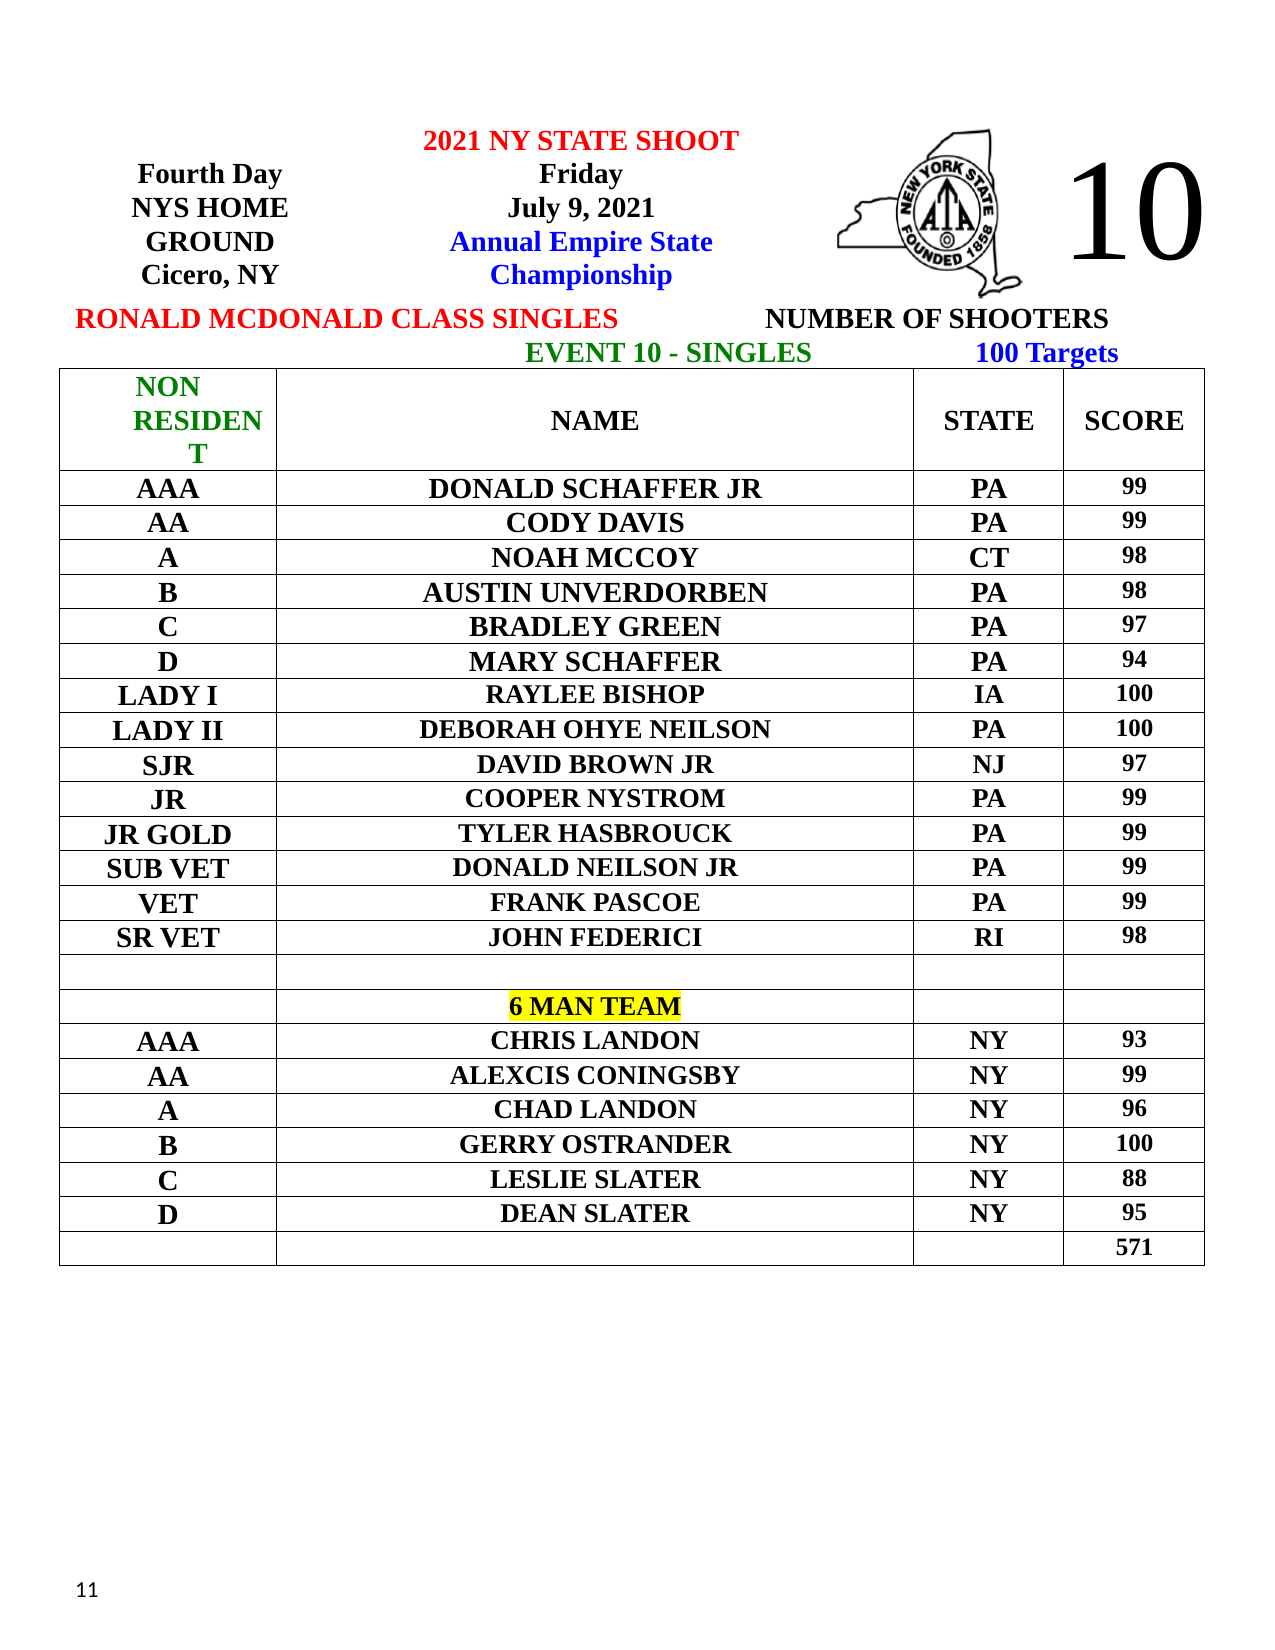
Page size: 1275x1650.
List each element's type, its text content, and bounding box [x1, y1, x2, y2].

table_cell 99 [1064, 471, 1204, 504]
table_cell PA [914, 644, 1063, 677]
table_cell B [60, 575, 276, 608]
table_cell SUB VET [60, 851, 276, 885]
table_cell 100 [1064, 1128, 1204, 1162]
table_cell TYLER HASBROUCK [277, 817, 913, 850]
table_cell 100 [1064, 679, 1204, 712]
table_cell PA [914, 609, 1063, 643]
table_cell B [60, 1128, 276, 1162]
table_cell AA [60, 506, 276, 539]
table_header SCORE [1064, 369, 1204, 470]
table_cell 99 [1064, 506, 1204, 539]
table_cell PA [914, 782, 1063, 816]
table_cell PA [914, 886, 1063, 919]
table_cell 95 [1064, 1197, 1204, 1231]
table_cell RI [914, 921, 1063, 954]
table_cell AAA [60, 471, 276, 504]
table_header 10 [1050, 123, 1219, 301]
table_header 2021 NY STATE SHOOT Friday July 9, 2021 Annual Empire State Championship [356, 123, 806, 301]
table_cell 100 [1064, 713, 1204, 747]
table_cell AUSTIN UNVERDORBEN [277, 575, 913, 608]
table_header NON RESIDENT [60, 369, 276, 470]
table_cell 6 MAN TEAM [277, 990, 913, 1023]
table_cell NJ [914, 748, 1063, 781]
table_cell VET [60, 886, 276, 919]
table_cell JR GOLD [60, 817, 276, 850]
table_cell 96 [1064, 1094, 1204, 1127]
table_cell [60, 1232, 276, 1265]
table_cell LADY II [60, 713, 276, 747]
table_cell AAA [60, 1024, 276, 1058]
table_cell PA [914, 471, 1063, 504]
table_cell 99 [1064, 886, 1204, 919]
table_header Fourth Day NYS HOME GROUND Cicero, NY [64, 123, 356, 301]
table_cell FRANK PASCOE [277, 886, 913, 919]
table_cell 88 [1064, 1163, 1204, 1196]
table_cell PA [914, 713, 1063, 747]
table_cell NY [914, 1094, 1063, 1127]
table_cell SR VET [60, 921, 276, 954]
table_cell NY [914, 1163, 1063, 1196]
table_cell C [60, 1163, 276, 1196]
table_cell PA [914, 506, 1063, 539]
table_cell NY [914, 1128, 1063, 1162]
table_cell 99 [1064, 782, 1204, 816]
subtitle RONALD MCDONALD CLASS SINGLES NUMBER OF SHOOTERS [75, 301, 1200, 335]
table_cell [277, 955, 913, 989]
table_cell C [60, 609, 276, 643]
table_cell PA [914, 575, 1063, 608]
table_cell 97 [1064, 609, 1204, 643]
table_cell DAVID BROWN JR [277, 748, 913, 781]
table_header NAME [277, 369, 913, 470]
table_cell JR [60, 782, 276, 816]
table_cell DONALD NEILSON JR [277, 851, 913, 885]
table_cell NY [914, 1024, 1063, 1058]
table_cell NY [914, 1059, 1063, 1092]
table_cell ALEXCIS CONINGSBY [277, 1059, 913, 1092]
table_cell [60, 990, 276, 1023]
table_cell A [60, 1094, 276, 1127]
table_cell RAYLEE BISHOP [277, 679, 913, 712]
table_cell 571 [1064, 1232, 1204, 1265]
table_cell 99 [1064, 851, 1204, 885]
table_cell D [60, 1197, 276, 1231]
table_cell CT [914, 540, 1063, 574]
table_cell [914, 955, 1063, 989]
table_cell PA [914, 851, 1063, 885]
table_header [806, 123, 817, 301]
table_cell SJR [60, 748, 276, 781]
table_cell 97 [1064, 748, 1204, 781]
table_cell NOAH MCCOY [277, 540, 913, 574]
table_cell GERRY OSTRANDER [277, 1128, 913, 1162]
table_cell CODY DAVIS [277, 506, 913, 539]
table_cell [914, 990, 1063, 1023]
table_cell LADY I [60, 679, 276, 712]
text EVENT 10 - SINGLES 100 Targets [450, 335, 1200, 368]
table_cell IA [914, 679, 1063, 712]
table_cell CHRIS LANDON [277, 1024, 913, 1058]
table_cell COOPER NYSTROM [277, 782, 913, 816]
table_cell [914, 1232, 1063, 1265]
table_cell DEAN SLATER [277, 1197, 913, 1231]
table_cell [1064, 990, 1204, 1023]
table_cell 93 [1064, 1024, 1204, 1058]
table_cell MARY SCHAFFER [277, 644, 913, 677]
table_cell DONALD SCHAFFER JR [277, 471, 913, 504]
table_cell [1064, 955, 1204, 989]
table_cell PA [914, 817, 1063, 850]
table_cell [60, 955, 276, 989]
table_cell JOHN FEDERICI [277, 921, 913, 954]
table_cell 98 [1064, 575, 1204, 608]
table_cell AA [60, 1059, 276, 1092]
table_cell BRADLEY GREEN [277, 609, 913, 643]
table_cell LESLIE SLATER [277, 1163, 913, 1196]
table_cell 98 [1064, 540, 1204, 574]
table_cell NY [914, 1197, 1063, 1231]
table_cell 99 [1064, 817, 1204, 850]
table_cell DEBORAH OHYE NEILSON [277, 713, 913, 747]
table_cell CHAD LANDON [277, 1094, 913, 1127]
table_cell [277, 1232, 913, 1265]
table_cell 99 [1064, 1059, 1204, 1092]
table_cell A [60, 540, 276, 574]
table_cell 98 [1064, 921, 1204, 954]
table_cell 94 [1064, 644, 1204, 677]
table_header STATE [914, 369, 1063, 470]
table_cell D [60, 644, 276, 677]
